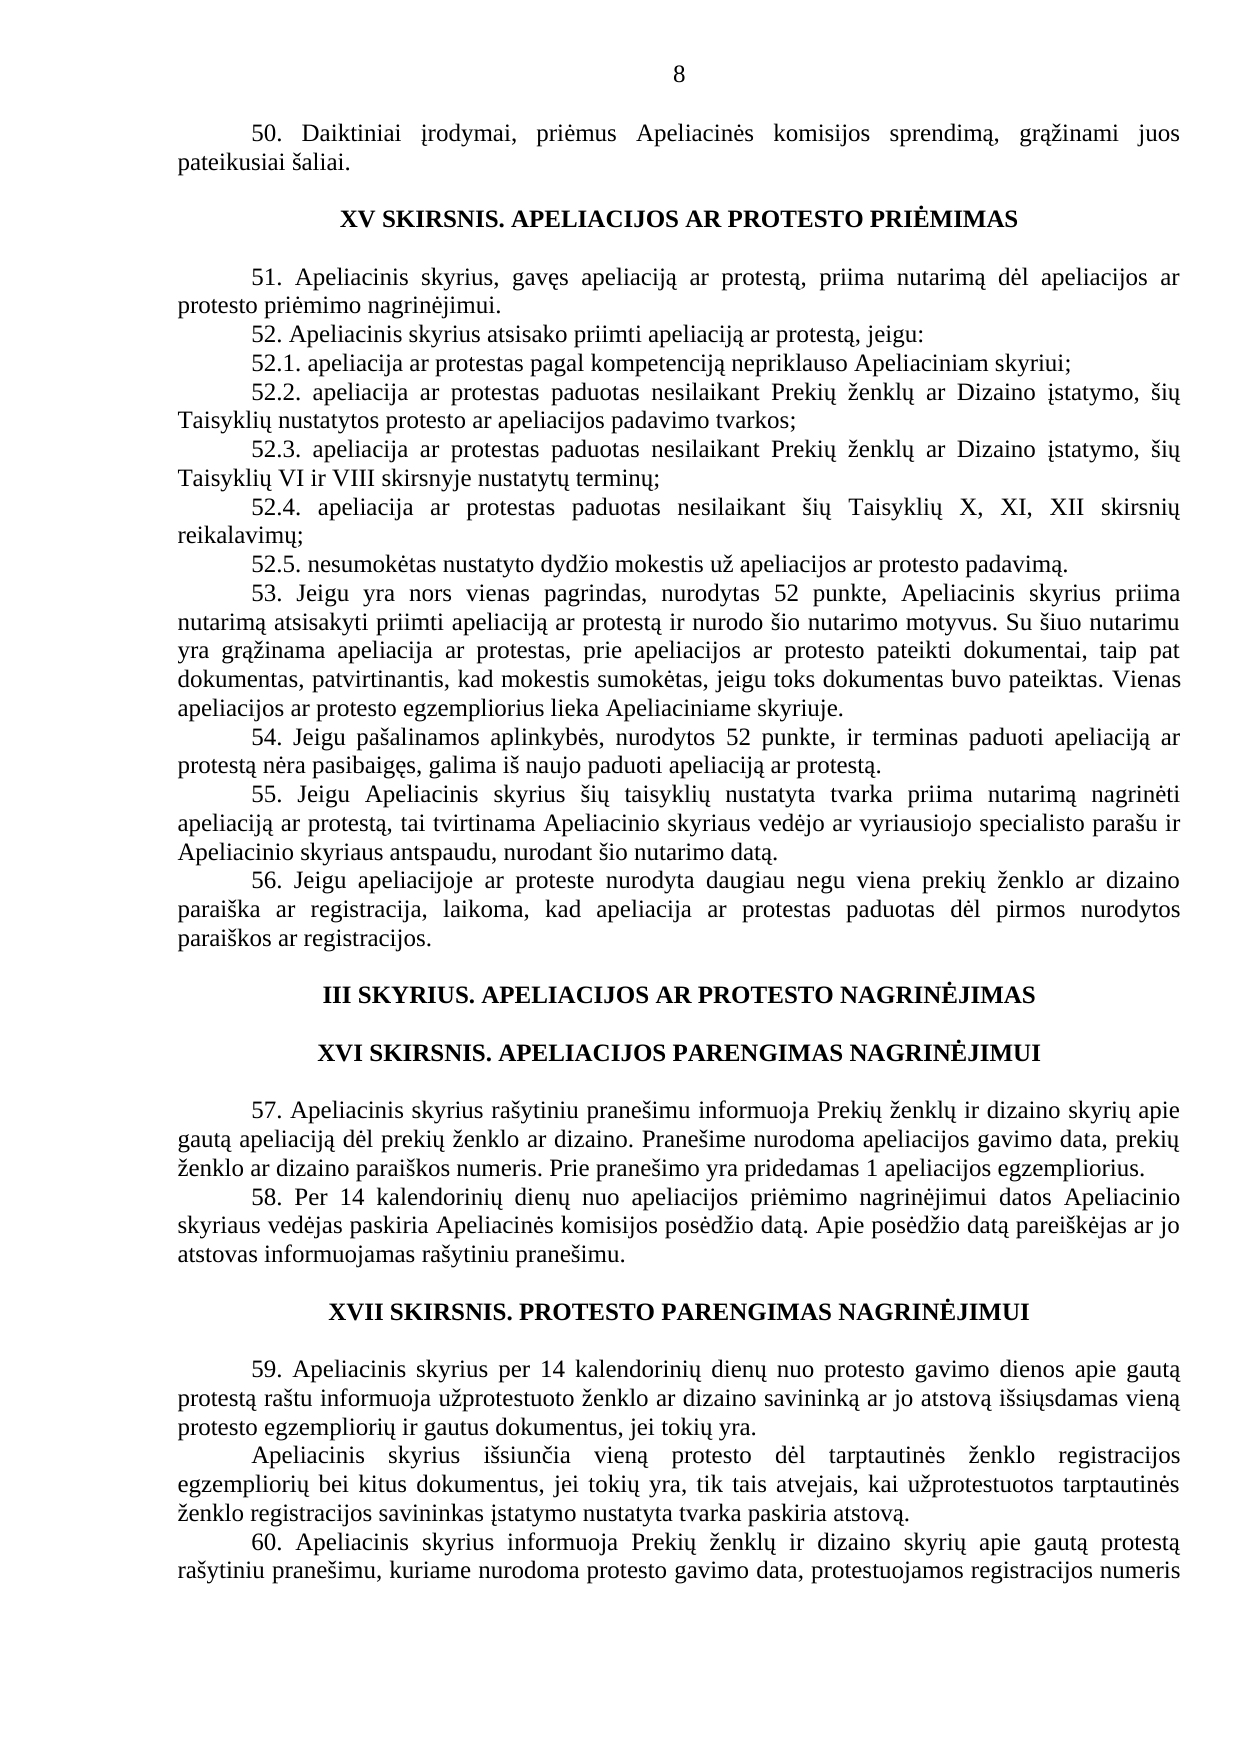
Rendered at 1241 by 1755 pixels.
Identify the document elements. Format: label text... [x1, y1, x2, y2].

text 54. Jeigu pašalinamos aplinkybės, nurodytos 52 punkte, ir terminas paduoti apeliaciją ar protestą nėra pasibaigęs, galima iš naujo paduoti apeliaciją ar protestą. [177, 722, 1181, 779]
text 52.4. apeliacija ar protestas paduotas nesilaikant šių Taisyklių X, XI, XII skirsnių reikalavimų; [177, 492, 1181, 549]
text III SKYRIUS. APELIACIJOS AR PROTESTO NAGRINĖJIMAS [177, 981, 1181, 1009]
text 53. Jeigu yra nors vienas pagrindas, nurodytas 52 punkte, Apeliacinis skyrius priima nutarimą atsisakyti priimti apeliaciją ar protestą ir nurodo šio nutarimo motyvus. Su šiuo nutarimu yra grąžinama apeliacija ar protestas, prie apeliacijos ar protesto pateikti dokumentai, taip pat dokumentas, patvirtinantis, kad mokestis sumokėtas, jeigu toks dokumentas buvo pateiktas. Vienas apeliacijos ar protesto egzempliorius lieka Apeliaciniame skyriuje. [177, 578, 1181, 722]
text 58. Per 14 kalendorinių dienų nuo apeliacijos priėmimo nagrinėjimui datos Apeliacinio skyriaus vedėjas paskiria Apeliacinės komisijos posėdžio datą. Apie posėdžio datą pareiškėjas ar jo atstovas informuojamas rašytiniu pranešimu. [177, 1182, 1181, 1268]
text 56. Jeigu apeliacijoje ar proteste nurodyta daugiau negu viena prekių ženklo ar dizaino paraiška ar registracija, laikoma, kad apeliacija ar protestas paduotas dėl pirmos nurodytos paraiškos ar registracijos. [177, 866, 1181, 952]
text 59. Apeliacinis skyrius per 14 kalendorinių dienų nuo protesto gavimo dienos apie gautą protestą raštu informuoja užprotestuoto ženklo ar dizaino savininką ar jo atstovą išsiųsdamas vieną protesto egzempliorių ir gautus dokumentus, jei tokių yra. [177, 1354, 1181, 1441]
text 52.2. apeliacija ar protestas paduotas nesilaikant Prekių ženklų ar Dizaino įstatymo, šių Taisyklių nustatytos protesto ar apeliacijos padavimo tvarkos; [177, 377, 1181, 434]
text 55. Jeigu Apeliacinis skyrius šių taisyklių nustatyta tvarka priima nutarimą nagrinėti apeliaciją ar protestą, tai tvirtinama Apeliacinio skyriaus vedėjo ar vyriausiojo specialisto parašu ir Apeliacinio skyriaus antspaudu, nurodant šio nutarimo datą. [177, 779, 1181, 866]
text 60. Apeliacinis skyrius informuoja Prekių ženklų ir dizaino skyrių apie gautą protestą rašytiniu pranešimu, kuriame nurodoma protesto gavimo data, protestuojamos registracijos numeris [177, 1527, 1181, 1584]
text XV SKIRSNIS. APELIACIJOS AR PROTESTO PRIĖMIMAS [177, 204, 1181, 233]
text 52.5. nesumokėtas nustatyto dydžio mokestis už apeliacijos ar protesto padavimą. [177, 549, 1181, 578]
text 52.1. apeliacija ar protestas pagal kompetenciją nepriklauso Apeliaciniam skyriui; [177, 348, 1181, 377]
text 57. Apeliacinis skyrius rašytiniu pranešimu informuoja Prekių ženklų ir dizaino skyrių apie gautą apeliaciją dėl prekių ženklo ar dizaino. Pranešime nurodoma apeliacijos gavimo data, prekių ženklo ar dizaino paraiškos numeris. Prie pranešimo yra pridedamas 1 apeliacijos egzempliorius. [177, 1096, 1181, 1182]
text 51. Apeliacinis skyrius, gavęs apeliaciją ar protestą, priima nutarimą dėl apeliacijos ar protesto priėmimo nagrinėjimui. [177, 262, 1181, 319]
text XVII SKIRSNIS. PROTESTO PARENGIMAS NAGRINĖJIMUI [177, 1297, 1181, 1326]
text 50. Daiktiniai įrodymai, priėmus Apeliacinės komisijos sprendimą, grąžinami juos pateikusiai šaliai. [177, 118, 1181, 176]
text Apeliacinis skyrius išsiunčia vieną protesto dėl tarptautinės ženklo registracijos egzempliorių bei kitus dokumentus, jei tokių yra, tik tais atvejais, kai užprotestuotos tarptautinės ženklo registracijos savininkas įstatymo nustatyta tvarka paskiria atstovą. [177, 1441, 1181, 1527]
text XVI SKIRSNIS. APELIACIJOS PARENGIMAS NAGRINĖJIMUI [177, 1038, 1181, 1067]
text 52. Apeliacinis skyrius atsisako priimti apeliaciją ar protestą, jeigu: [177, 319, 1181, 348]
text 52.3. apeliacija ar protestas paduotas nesilaikant Prekių ženklų ar Dizaino įstatymo, šių Taisyklių VI ir VIII skirsnyje nustatytų terminų; [177, 434, 1181, 492]
